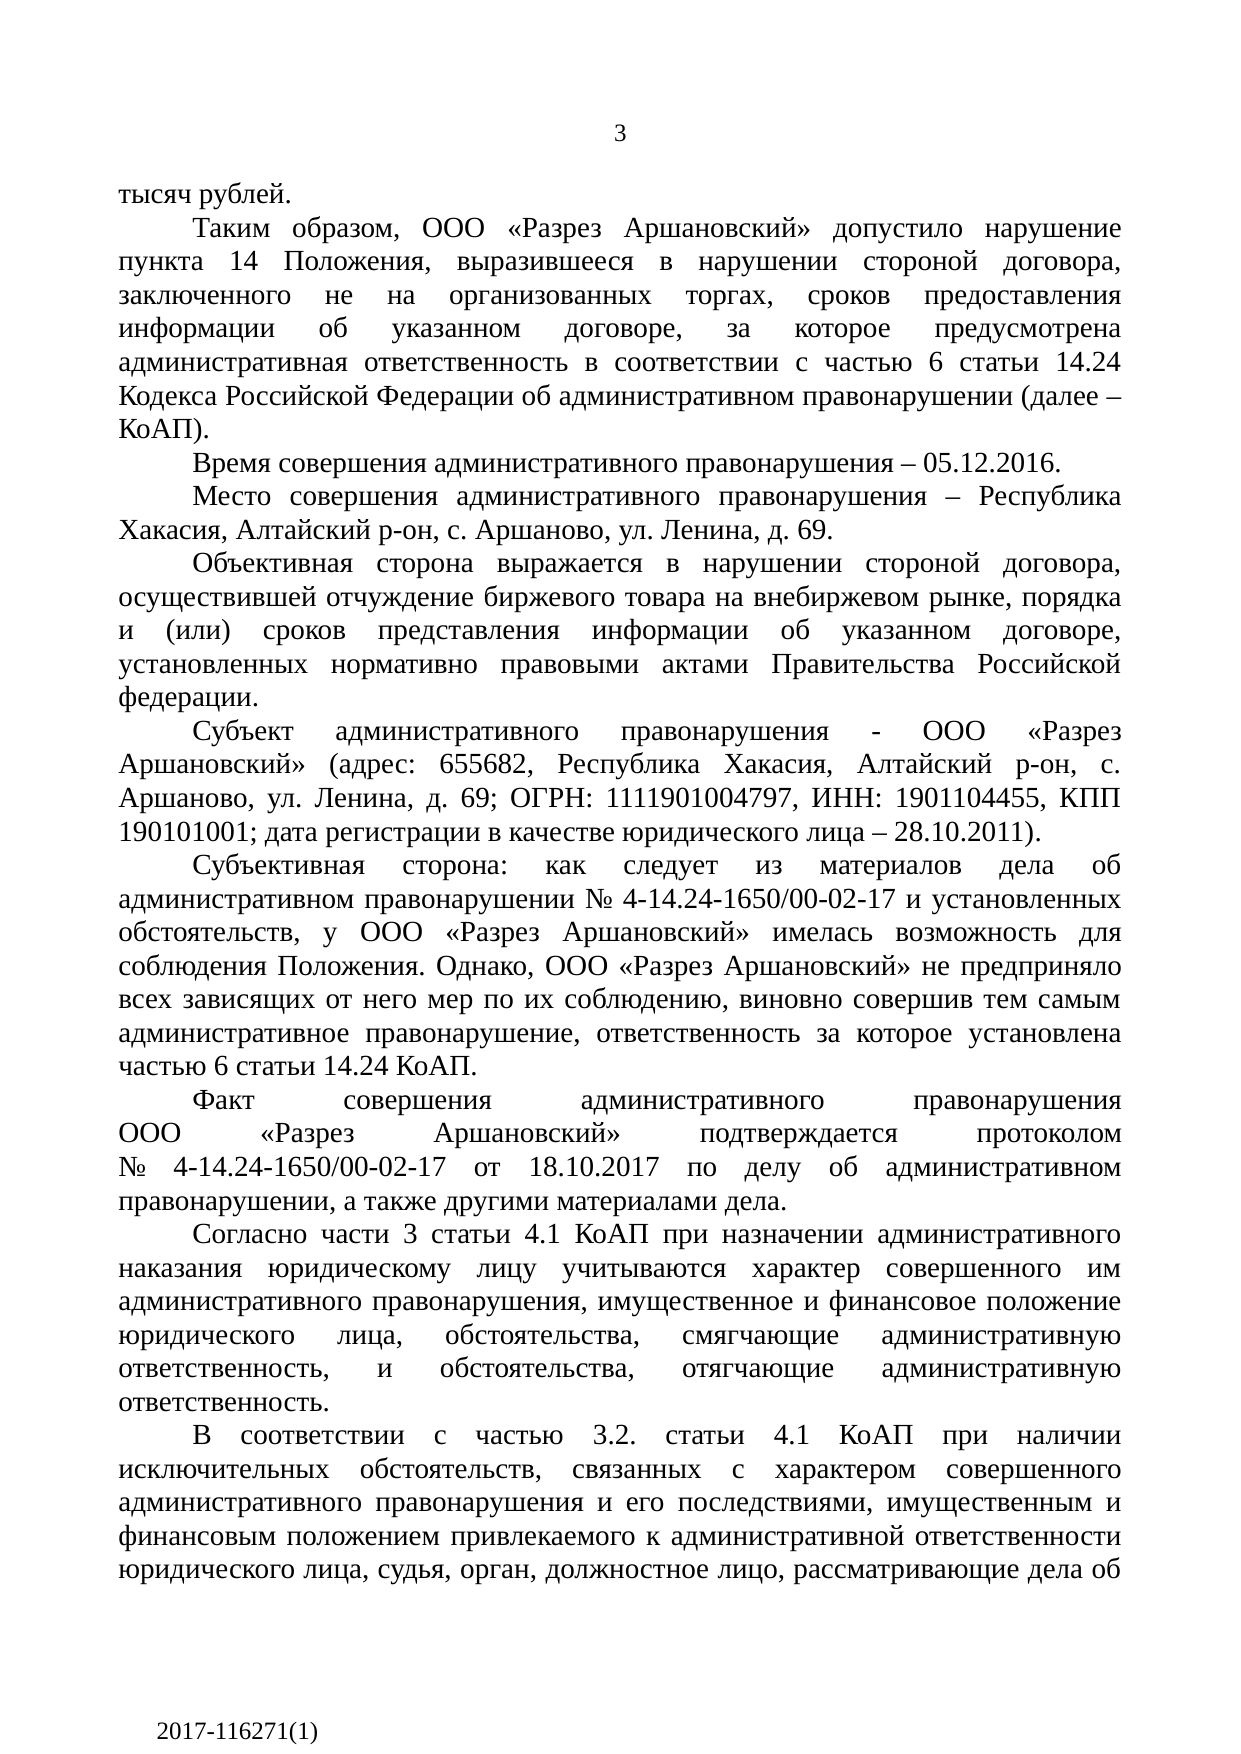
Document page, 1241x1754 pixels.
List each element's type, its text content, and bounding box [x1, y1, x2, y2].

text Субъект административного правонарушения - ООО «Разрез Аршановский» (адрес: 655682, Республика Хакасия, Алтайский р-он, с. Аршаново, ул. Ленина, д. 69; ОГРН: 1111901004797, ИНН: 1901104455, КПП 190101001; дата регистрации в качестве юридического лица – 28.10.2011). [118, 713, 1122, 847]
text Согласно части 3 статьи 4.1 КоАП при назначении административного наказания юридическому лицу учитываются характер совершенного им административного правонарушения, имущественное и финансовое положение юридического лица, обстоятельства, смягчающие административную ответственность, и обстоятельства, отягчающие административную ответственность. [118, 1216, 1122, 1417]
text Объективная сторона выражается в нарушении стороной договора, осуществившей отчуждение биржевого товара на внебиржевом рынке, порядка и (или) сроков представления информации об указанном договоре, установленных нормативно правовыми актами Правительства Российской федерации. [118, 545, 1122, 713]
text Факт совершения административного правонарушения ООО «Разрез Аршановский» подтверждается протоколом № 4-14.24-1650/00-02-17 от 18.10.2017 по делу об административном правонарушении, а также другими материалами дела. [118, 1082, 1122, 1216]
text Субъективная сторона: как следует из материалов дела об административном правонарушении № 4-14.24-1650/00-02-17 и установленных обстоятельств, у ООО «Разрез Аршановский» имелась возможность для соблюдения Положения. Однако, ООО «Разрез Аршановский» не предприняло всех зависящих от него мер по их соблюдению, виновно совершив тем самым административное правонарушение, ответственность за которое установлена частью 6 статьи 14.24 КоАП. [118, 847, 1122, 1082]
text Таким образом, ООО «Разрез Аршановский» допустило нарушение пункта 14 Положения, выразившееся в нарушении стороной договора, заключенного не на организованных торгах, сроков предоставления информации об указанном договоре, за которое предусмотрена административная ответственность в соответствии с частью 6 статьи 14.24 Кодекса Российской Федерации об административном правонарушении (далее – КоАП). [118, 210, 1122, 445]
text Место совершения административного правонарушения – Республика Хакасия, Алтайский р-он, с. Аршаново, ул. Ленина, д. 69. [118, 478, 1122, 545]
text В соответствии с частью 3.2. статьи 4.1 КоАП при наличии исключительных обстоятельств, связанных с характером совершенного административного правонарушения и его последствиями, имущественным и финансовым положением привлекаемого к административной ответственности юридического лица, судья, орган, должностное лицо, рассматривающие дела об [118, 1417, 1122, 1585]
text тысяч рублей. [118, 176, 1122, 210]
text Время совершения административного правонарушения – 05.12.2016. [118, 445, 1122, 478]
